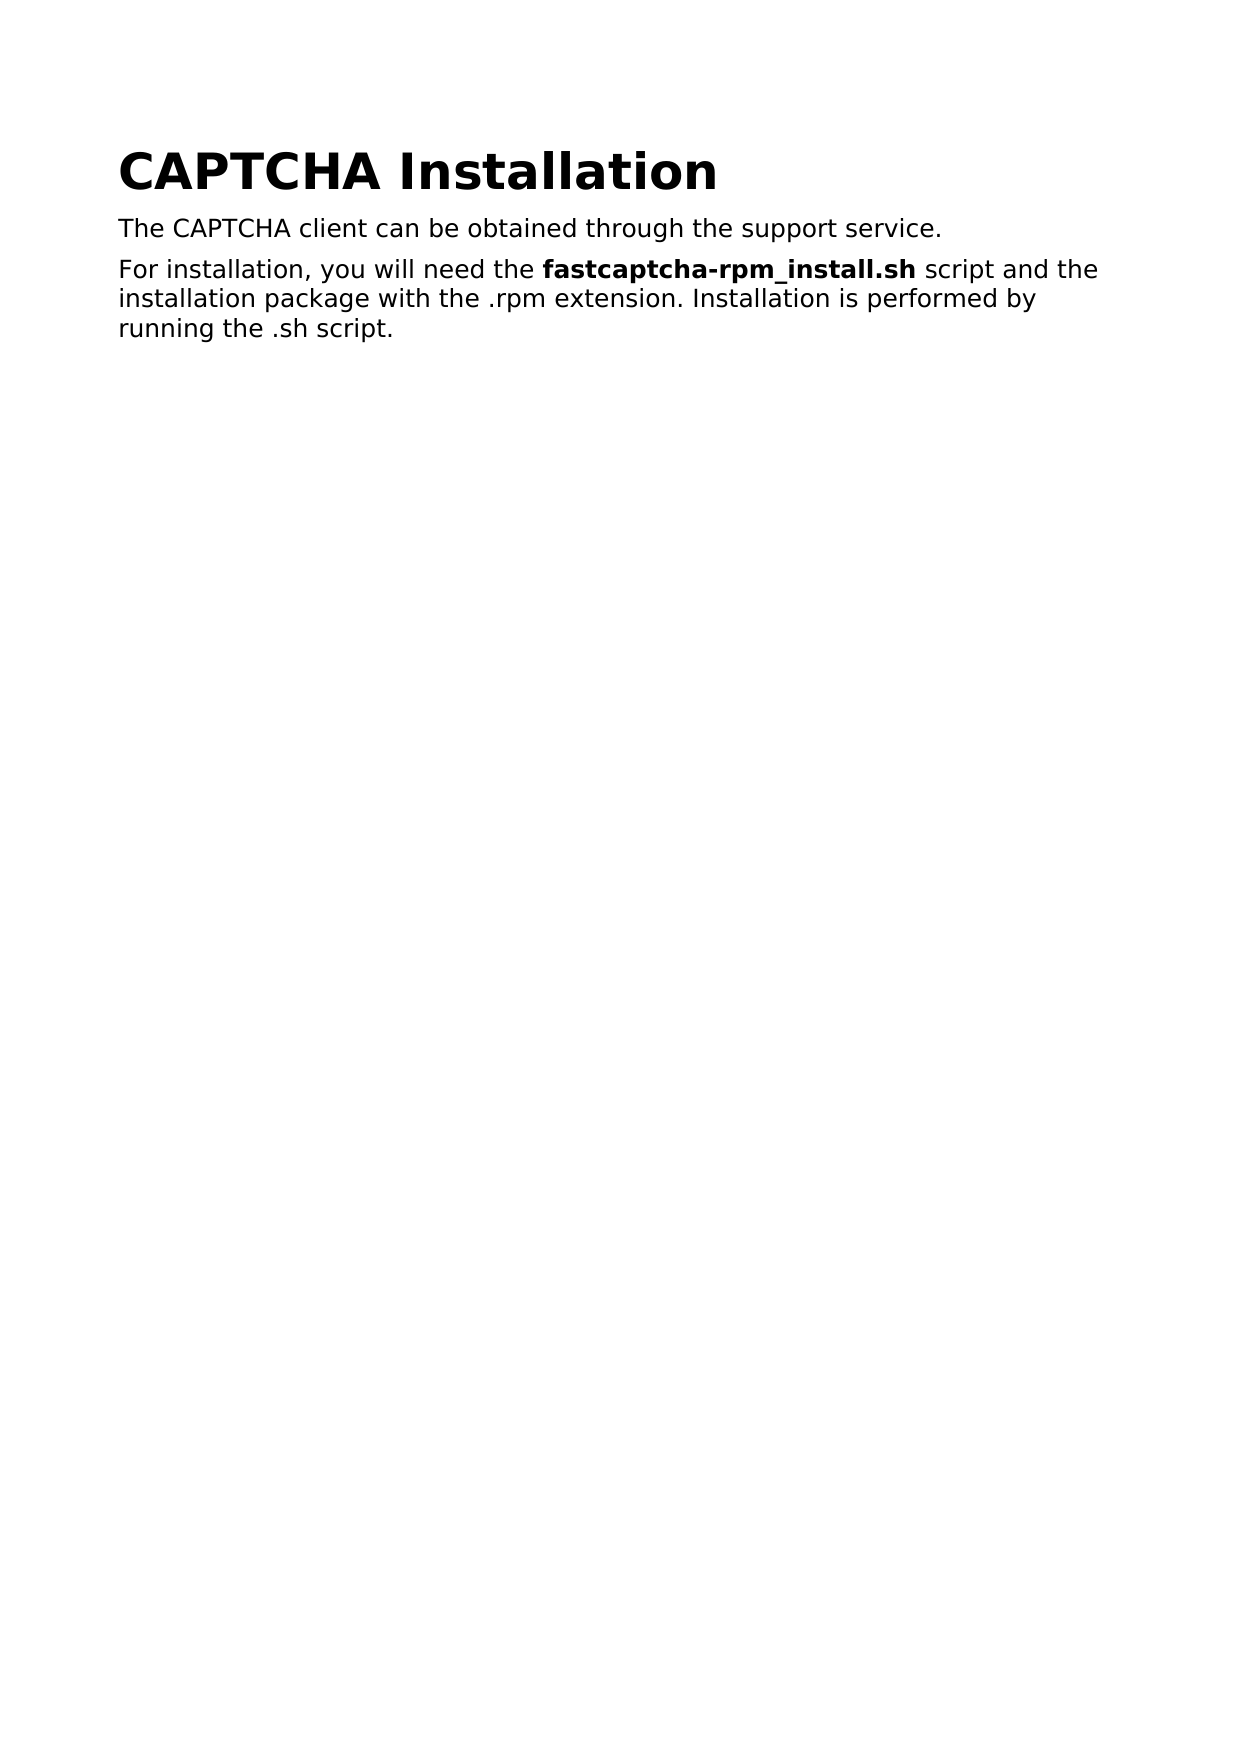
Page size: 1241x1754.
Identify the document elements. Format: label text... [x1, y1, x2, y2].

text For installation, you will need the fastcaptcha-rpm_install.sh script and the installation package with the .rpm extension. Installation is performed by running the .sh script. [118, 256, 1122, 343]
subtitle CAPTCHA Installation [118, 143, 1122, 201]
text The CAPTCHA client can be obtained through the support service. [118, 214, 1122, 243]
